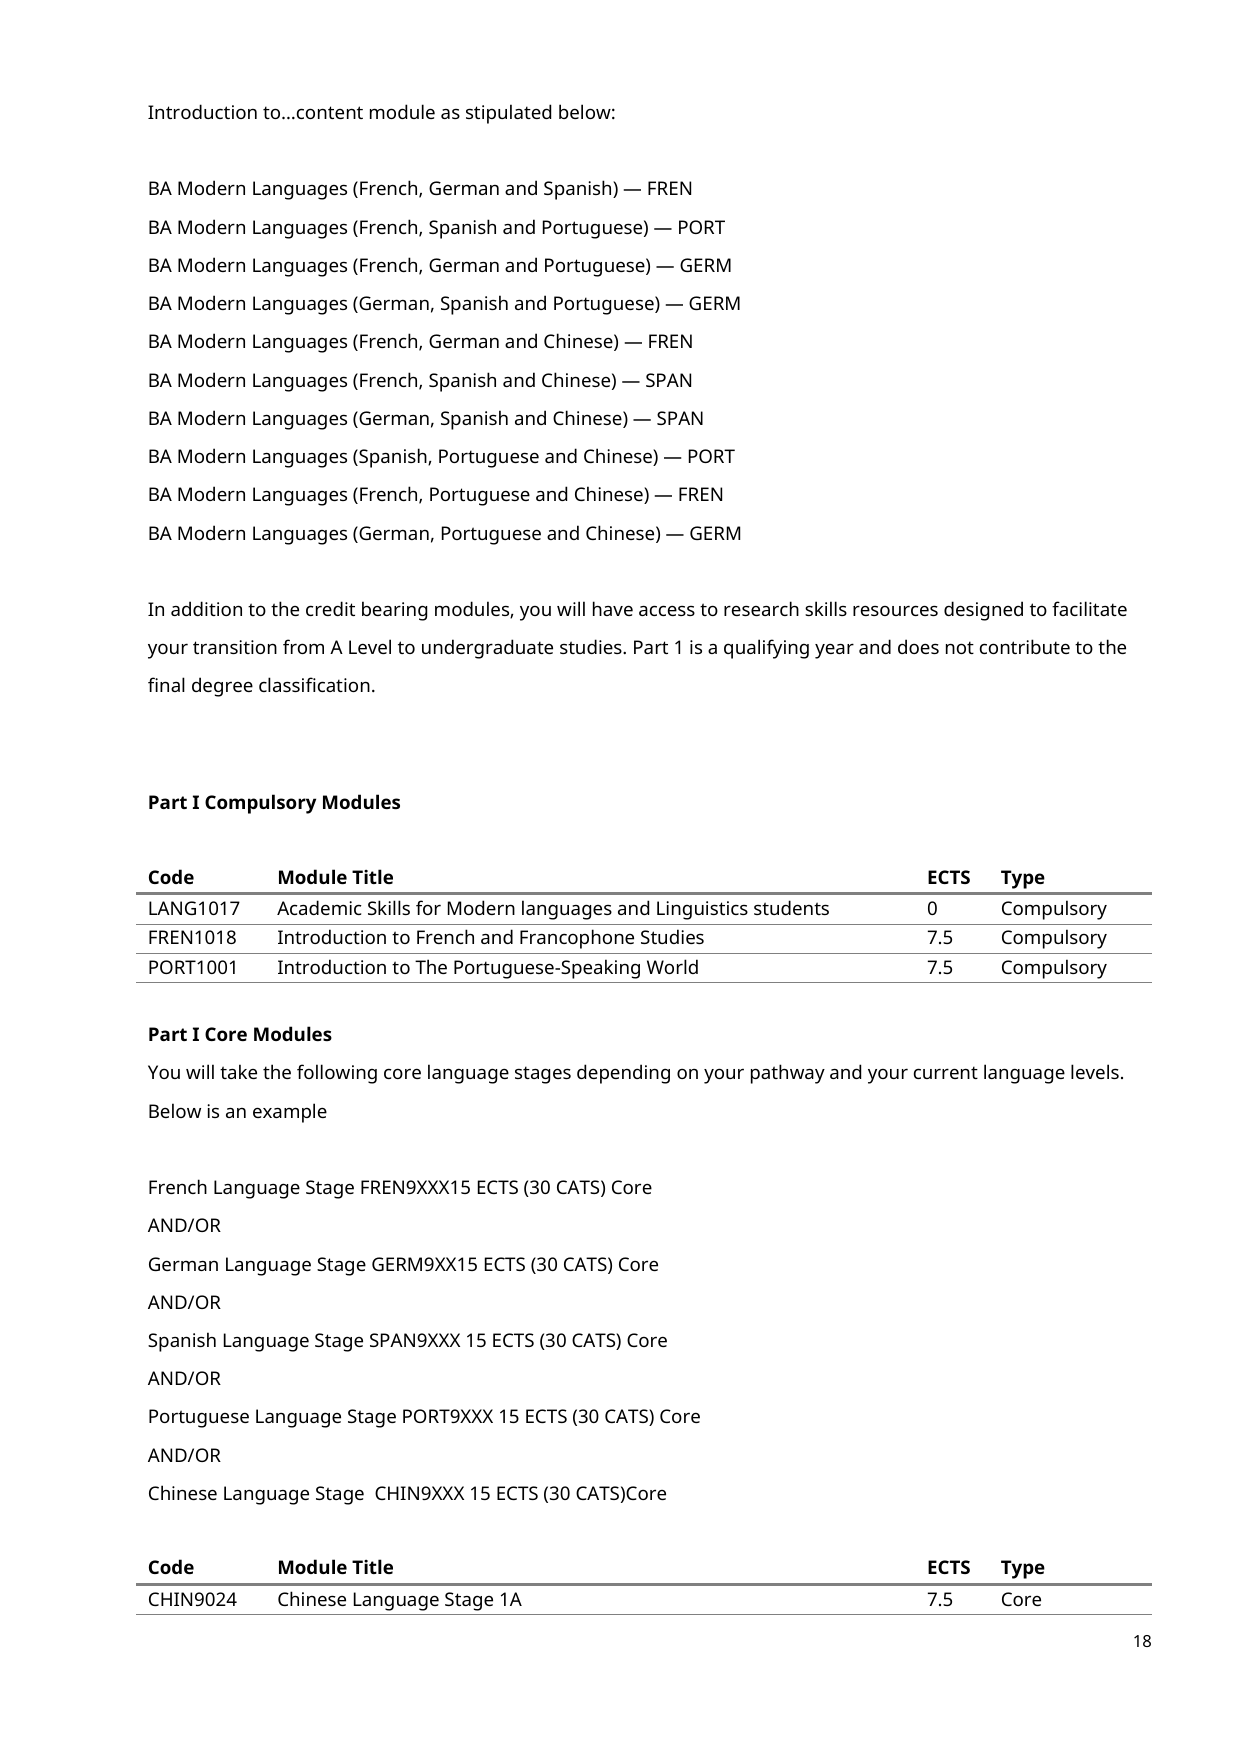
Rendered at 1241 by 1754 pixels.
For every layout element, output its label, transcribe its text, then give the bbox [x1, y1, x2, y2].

table_cell Module Title [266, 864, 916, 892]
table_cell Part I Core Modules You will take the following core language stages depending on your pathway and your current language levels. Below is an example French Language Stage FREN9XXX15 ECTS (30 CATS) Core AND/OR German Language Stage GERM9XX15 ECTS (30 CATS) Core AND/OR Spanish Language Stage SPAN9XXX 15 ECTS (30 CATS) Core AND/OR Portuguese Language Stage PORT9XXX 15 ECTS (30 CATS) Core AND/OR Chinese Language Stage CHIN9XXX 15 ECTS (30 CATS)Core [136, 983, 1152, 1555]
table_cell ECTS [916, 864, 989, 892]
table_cell 7.5 [916, 954, 989, 982]
table_cell Code [136, 1555, 266, 1583]
table_cell 7.5 [916, 1586, 989, 1614]
table_cell 7.5 [916, 925, 989, 953]
table_cell Compulsory [989, 925, 1152, 953]
table_cell Introduction to The Portuguese-Speaking World [266, 954, 916, 982]
table_cell Academic Skills for Modern languages and Linguistics students [266, 895, 916, 924]
table_cell Chinese Language Stage 1A [266, 1586, 916, 1614]
table_cell 0 [916, 895, 989, 924]
table_cell LANG1017 [136, 895, 266, 924]
table_cell Introduction to French and Francophone Studies [266, 925, 916, 953]
table_cell Compulsory [989, 895, 1152, 924]
table_cell CHIN9024 [136, 1586, 266, 1614]
table_cell Part I Compulsory Modules [136, 751, 1152, 864]
table_cell Module Title [266, 1555, 916, 1583]
table_cell Code [136, 864, 266, 892]
table_cell ECTS [916, 1555, 989, 1583]
table_cell Type [989, 864, 1152, 892]
table_cell Type [989, 1555, 1152, 1583]
table_cell Core [989, 1586, 1152, 1614]
table_cell Compulsory [989, 954, 1152, 982]
table_cell FREN1018 [136, 925, 266, 953]
table_cell Introduction to…content module as stipulated below: BA Modern Languages (French, German and Spanish) — FREN BA Modern Languages (French, Spanish and Portuguese) — PORT BA Modern Languages (French, German and Portuguese) — GERM BA Modern Languages (German, Spanish and Portuguese) — GERM BA Modern Languages (French, German and Chinese) — FREN BA Modern Languages (French, Spanish and Chinese) — SPAN BA Modern Languages (German, Spanish and Chinese) — SPAN BA Modern Languages (Spanish, Portuguese and Chinese) — PORT BA Modern Languages (French, Portuguese and Chinese) — FREN BA Modern Languages (German, Portuguese and Chinese) — GERM In addition to the credit bearing modules, you will have access to research skills resources designed to facilitate your transition from A Level to undergraduate studies. Part 1 is a qualifying year and does not contribute to the final degree classification. [136, 99, 1152, 751]
table_cell PORT1001 [136, 954, 266, 982]
